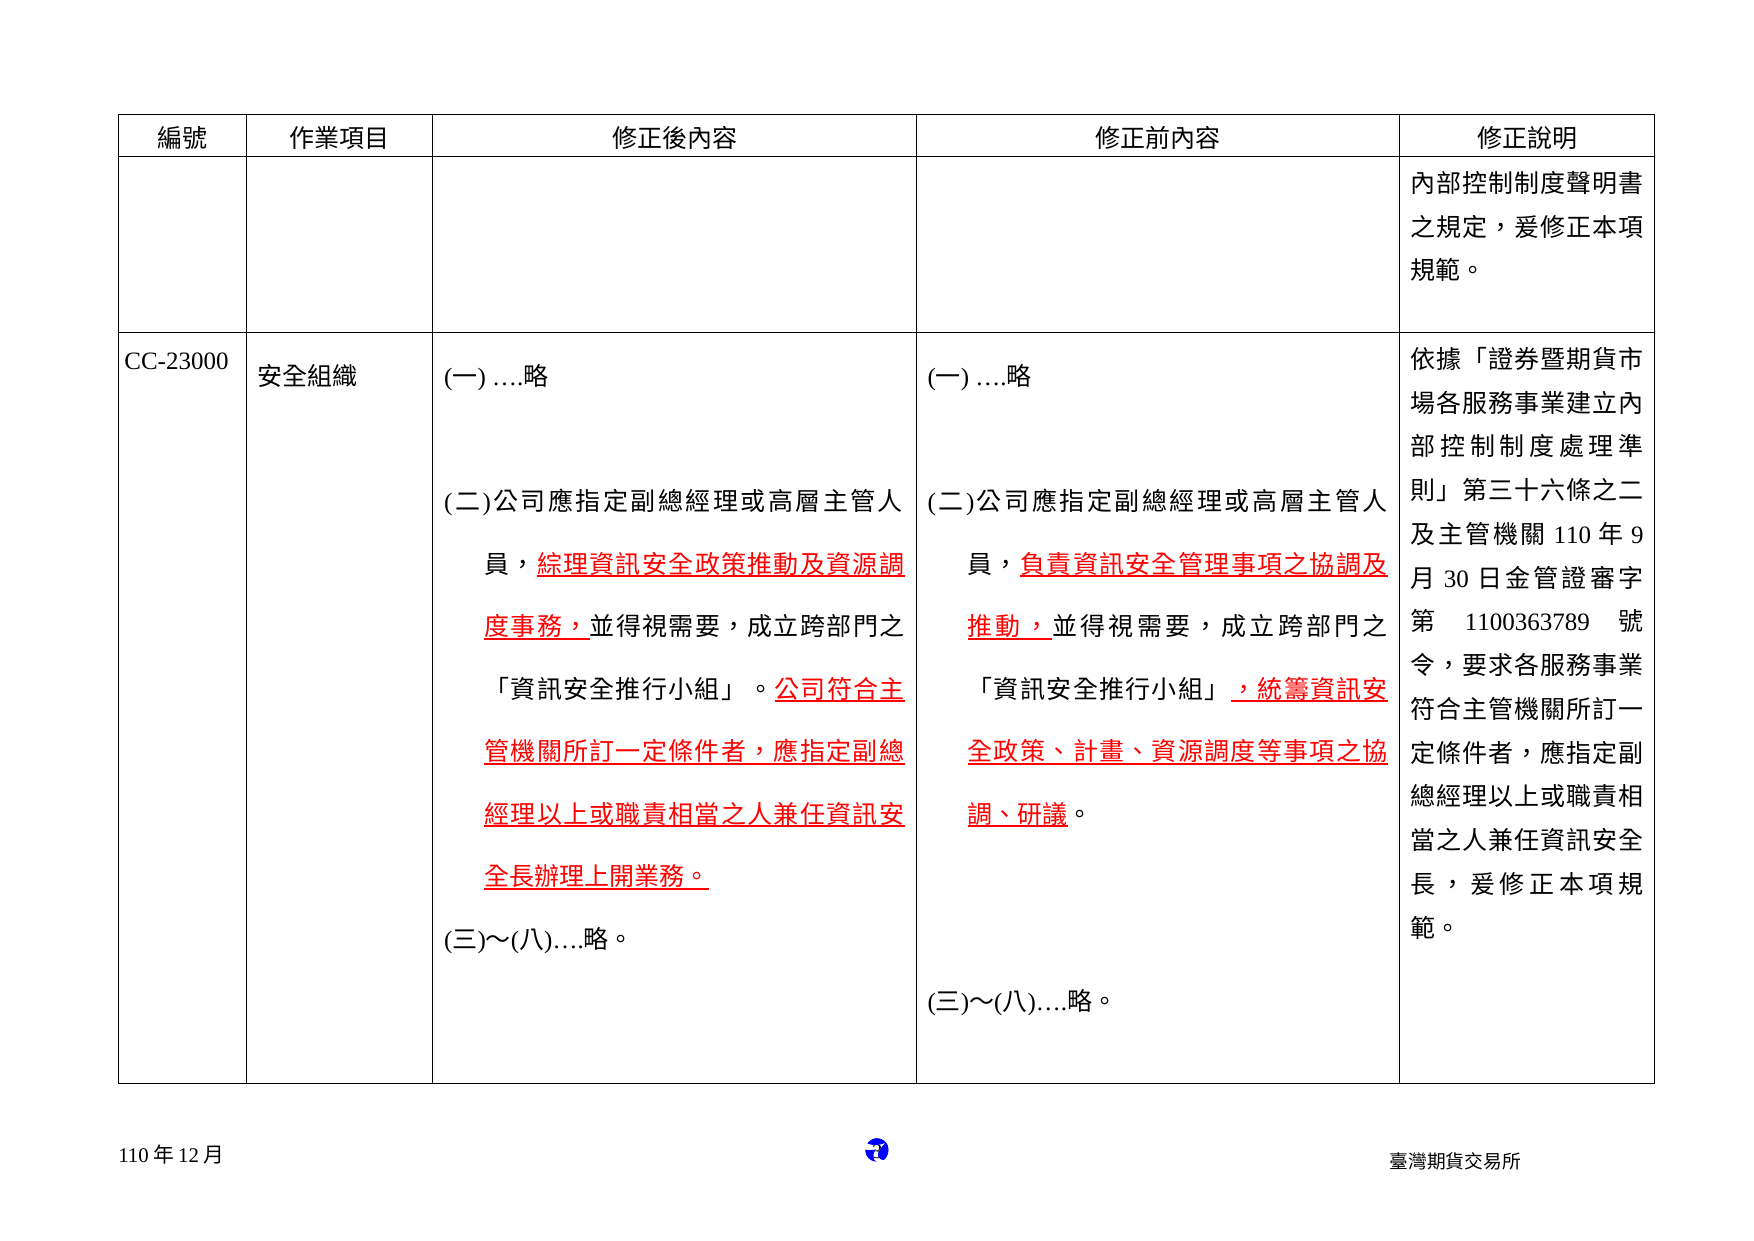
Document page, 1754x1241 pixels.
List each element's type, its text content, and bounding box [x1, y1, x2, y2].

table_cell (一) ….略 (二)公司應指定副總經理或高層主管人員，負責資訊安全管理事項之協調及推動，並得視需要，成立跨部門之「資訊安全推行小組」，統籌資訊安全政策、計畫、資源調度等事項之協調、研議。 (三)～(八)….略。 [917, 333, 1399, 1083]
table_cell CC-23000 [119, 333, 246, 1083]
table_cell 內部控制制度聲明書之規定，爰修正本項規範。 [1400, 157, 1654, 332]
table_cell [917, 157, 1399, 332]
table_cell [119, 157, 246, 332]
table_cell 安全組織 [247, 333, 432, 1083]
table_cell (一) ….略 (二)公司應指定副總經理或高層主管人員，綜理資訊安全政策推動及資源調度事務，並得視需要，成立跨部門之「資訊安全推行小組」。公司符合主管機關所訂一定條件者，應指定副總經理以上或職責相當之人兼任資訊安全長辦理上開業務。 (三)～(八)….略。 [433, 333, 916, 1083]
table_header 修正前內容 [917, 115, 1399, 156]
table_header 作業項目 [247, 115, 432, 156]
table_header 編號 [119, 115, 246, 156]
table_header 修正後內容 [433, 115, 916, 156]
table_header 修正說明 [1400, 115, 1654, 156]
table_cell 依據「證券暨期貨市場各服務事業建立內部控制制度處理準則」第三十六條之二及主管機關110年9月30日金管證審字第1100363789號令，要求各服務事業符合主管機關所訂一定條件者，應指定副總經理以上或職責相當之人兼任資訊安全長，爰修正本項規範。 [1400, 333, 1654, 1083]
table_cell [433, 157, 916, 332]
table_cell [247, 157, 432, 332]
